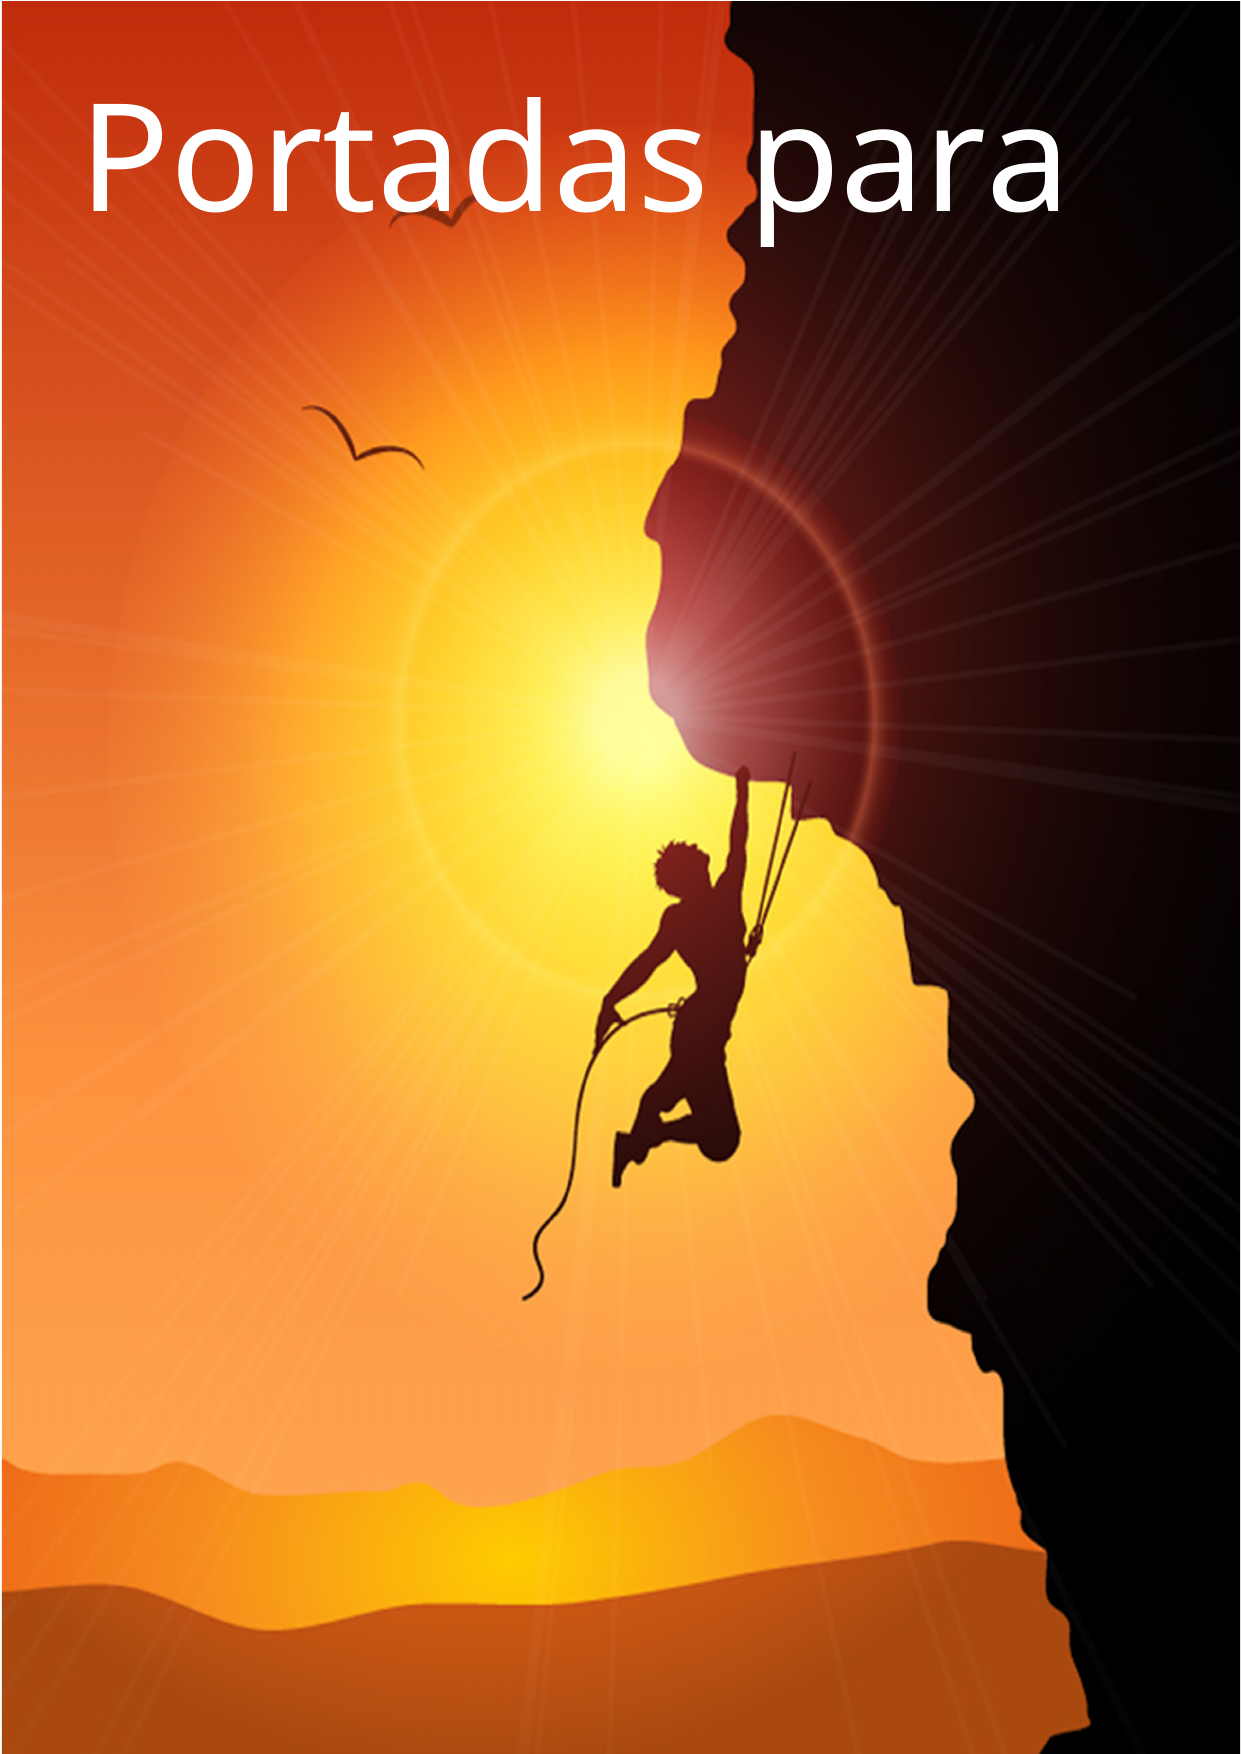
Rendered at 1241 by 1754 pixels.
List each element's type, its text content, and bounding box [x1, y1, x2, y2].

text Portadas para [79, 51, 1225, 256]
picture [1, 1, 1241, 1754]
